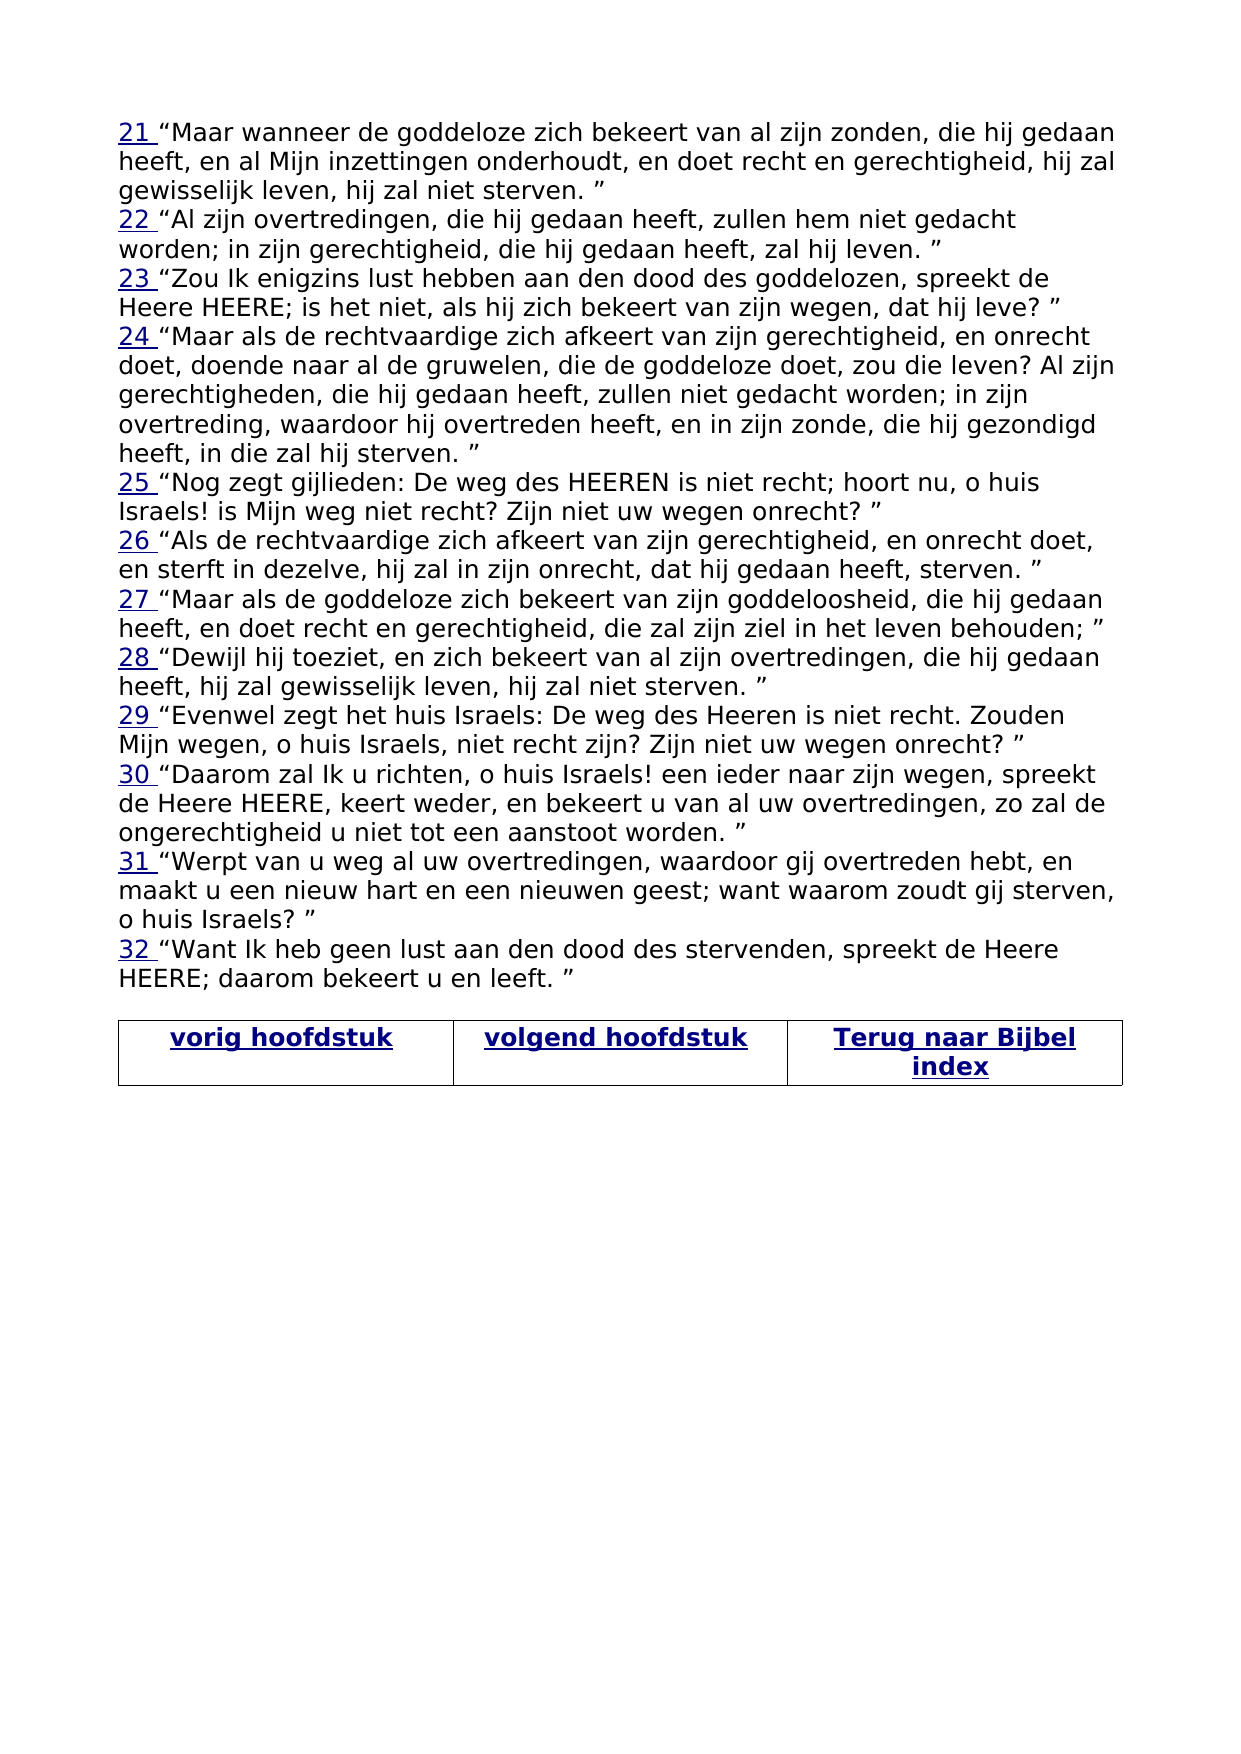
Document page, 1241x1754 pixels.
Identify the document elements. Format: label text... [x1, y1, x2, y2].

table_header volgend hoofdstuk [454, 1021, 787, 1085]
table_header Terug naar Bijbel index [788, 1021, 1122, 1085]
table_header vorig hoofdstuk [119, 1021, 453, 1085]
text 21 “Maar wanneer de goddeloze zich bekeert van al zijn zonden, die hij gedaan heeft, en al Mijn inzettingen onderhoudt, en doet recht en gerechtigheid, hij zal gewisselijk leven, hij zal niet sterven. ” 22 “Al zijn overtredingen, die hij gedaan heeft, zullen hem niet gedacht worden; in zijn gerechtigheid, die hij gedaan heeft, zal hij leven. ” 23 “Zou Ik enigzins lust hebben aan den dood des goddelozen, spreekt de Heere HEERE; is het niet, als hij zich bekeert van zijn wegen, dat hij leve? ” 24 “Maar als de rechtvaardige zich afkeert van zijn gerechtigheid, en onrecht doet, doende naar al de gruwelen, die de goddeloze doet, zou die leven? Al zijn gerechtigheden, die hij gedaan heeft, zullen niet gedacht worden; in zijn overtreding, waardoor hij overtreden heeft, en in zijn zonde, die hij gezondigd heeft, in die zal hij sterven. ” 25 “Nog zegt gijlieden: De weg des HEEREN is niet recht; hoort nu, o huis Israels! is Mijn weg niet recht? Zijn niet uw wegen onrecht? ” 26 “Als de rechtvaardige zich afkeert van zijn gerechtigheid, en onrecht doet, en sterft in dezelve, hij zal in zijn onrecht, dat hij gedaan heeft, sterven. ” 27 “Maar als de goddeloze zich bekeert van zijn goddeloosheid, die hij gedaan heeft, en doet recht en gerechtigheid, die zal zijn ziel in het leven behouden; ” 28 “Dewijl hij toeziet, en zich bekeert van al zijn overtredingen, die hij gedaan heeft, hij zal gewisselijk leven, hij zal niet sterven. ” 29 “Evenwel zegt het huis Israels: De weg des Heeren is niet recht. Zouden Mijn wegen, o huis Israels, niet recht zijn? Zijn niet uw wegen onrecht? ” 30 “Daarom zal Ik u richten, o huis Israels! een ieder naar zijn wegen, spreekt de Heere HEERE, keert weder, en bekeert u van al uw overtredingen, zo zal de ongerechtigheid u niet tot een aanstoot worden. ” 31 “Werpt van u weg al uw overtredingen, waardoor gij overtreden hebt, en maakt u een nieuw hart en een nieuwen geest; want waarom zoudt gij sterven, o huis Israels? ” 32 “Want Ik heb geen lust aan den dood des stervenden, spreekt de Heere HEERE; daarom bekeert u en leeft. ” [118, 118, 1122, 993]
